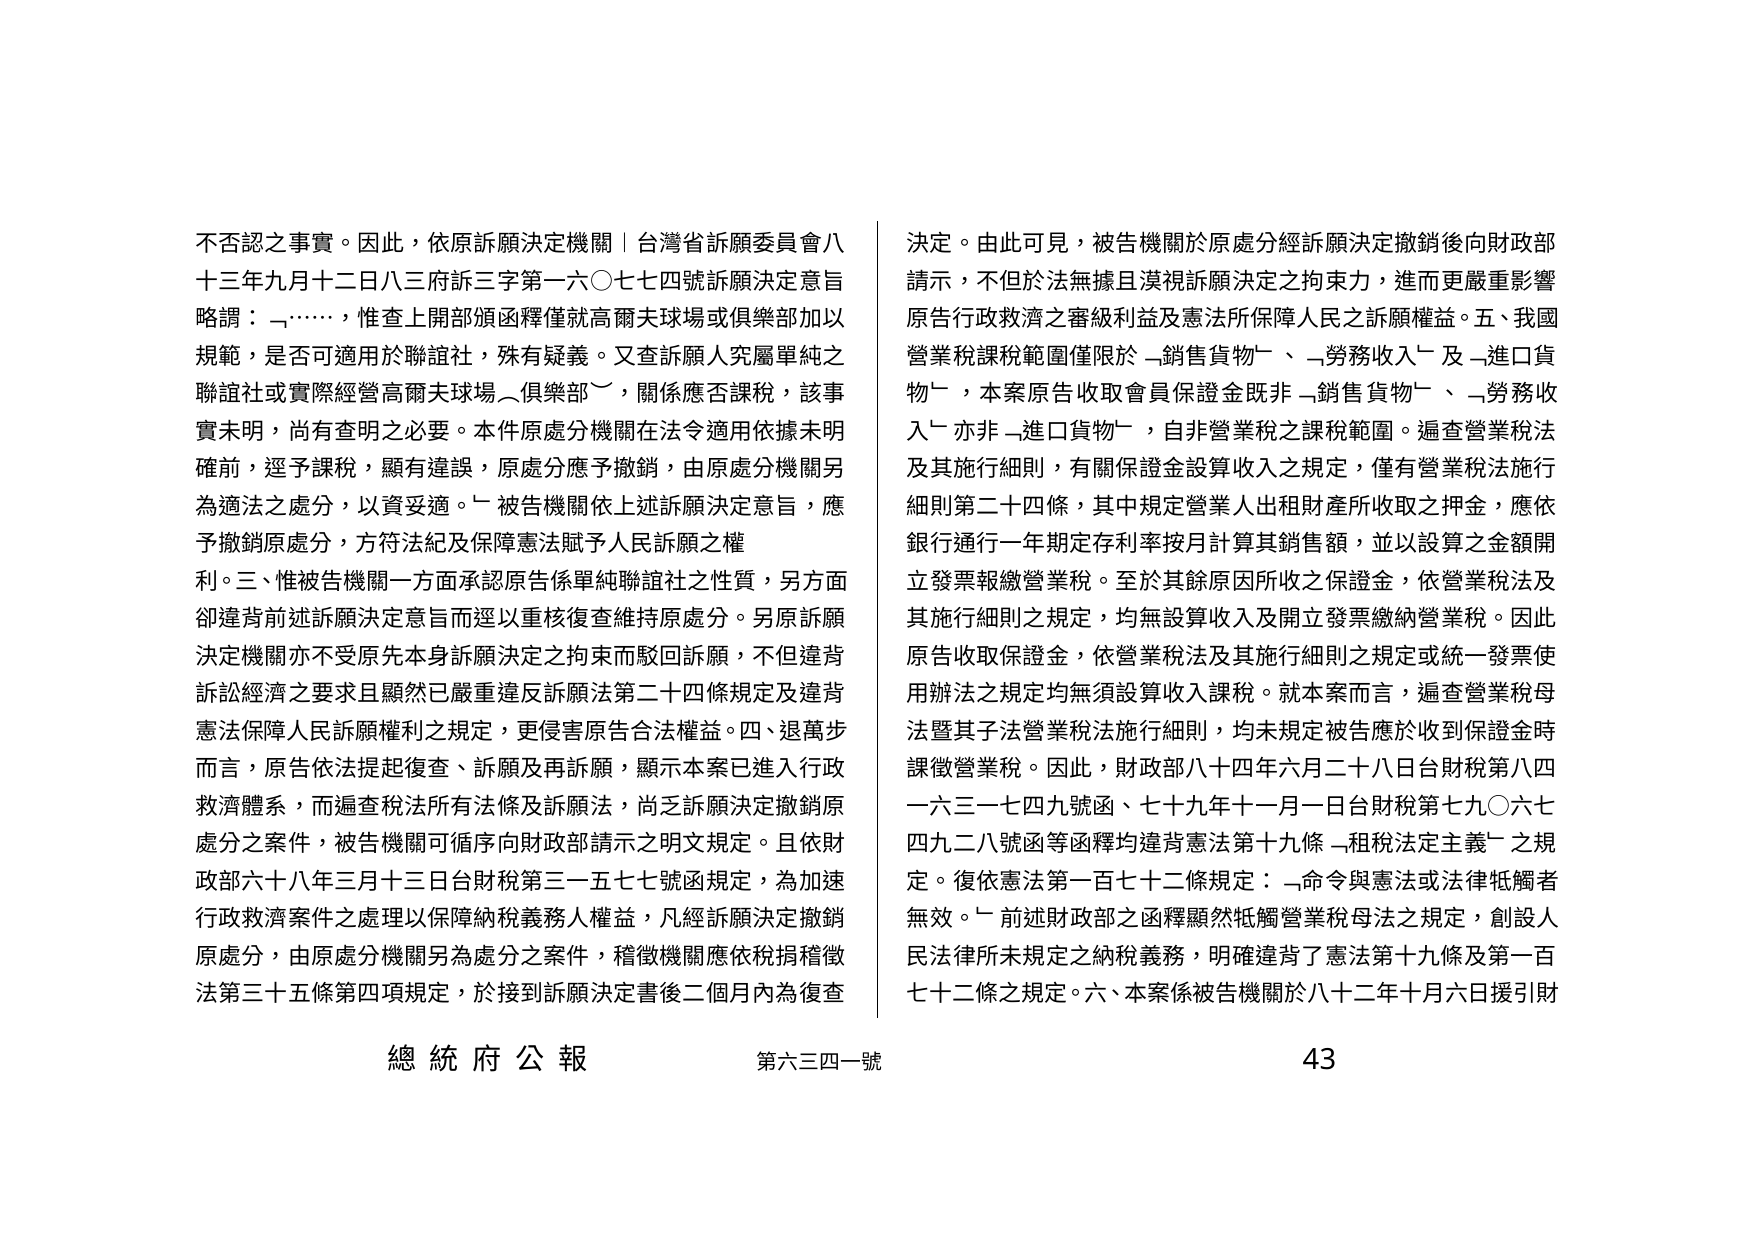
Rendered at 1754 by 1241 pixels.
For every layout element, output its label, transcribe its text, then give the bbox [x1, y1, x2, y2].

text 利。三、惟被告機關一方面承認原告係單純聯誼社之性質，另方面卻違背前述訴願決定意旨而逕以重核復查維持原處分。另原訴願決定機關亦不受原先本身訴願決定之拘束而駁回訴願，不但違背訴訟經濟之要求且顯然已嚴重違反訴願法第二十四條規定及違背憲法保障人民訴願權利之規定，更侵害原告合法權益。四、退萬步而言，原告依法提起復查、訴願及再訴願，顯示本案已進入行政救濟體系，而遍查稅法所有法條及訴願法，尚乏訴願決定撤銷原處分之案件，被告機關可循序向財政部請示之明文規定。且依財政部六十八年三月十三日台財稅第三一五七七號函規定，為加速行政救濟案件之處理以保障納稅義務人權益，凡經訴願決定撤銷原處分，由原處分機關另為處分之案件，稽徵機關應依稅捐稽徵法第三十五條第四項規定，於接到訴願決定書後二個月內為復查決定。由此可見，被告機關於原處分經訴願決定撤銷後向財政部請示，不但於法無據且漠視訴願決定之拘束力，進而更嚴重影響原告行政救濟之審級利益及憲法所保障人民之訴願權益。五、我國營業稅課稅範圍僅限於﹁銷售貨物﹂、﹁勞務收入﹂及﹁進口貨物﹂，本案原告收取會員保證金既非﹁銷售貨物﹂、﹁勞務收入﹂亦非﹁進口貨物﹂，自非營業稅之課稅範圍。遍查營業稅法及其施行細則，有關保證金設算收入之規定，僅有營業稅法施行細則第二十四條，其中規定營業人出租財產所收取之押金，應依銀行通行一年期定存利率按月計算其銷售額，並以設算之金額開立發票報繳營業稅。至於其餘原因所收之保證金，依營業稅法及其施行細則之規定，均無設算收入及開立發票繳納營業稅。因此，原告收取保證金，依營業稅法及其施行細則之規定或統一發票使用辦法之規定均無須設算收入課稅。就本案而言，遍查營業稅母法暨其子法營業稅法施行細則，均未規定被告應於收到保證金時課徵營業稅。因此，財政部八十四年六月二十八日台財稅第八四一六三一七四九號函、七十九年十一月一日台財稅第七九○六七四九二八號函等函釋均違背憲法第十九條﹁租稅法定主義﹂之規定。復依憲法第一百七十二條規定：﹁命令與憲法或法律牴觸者無效。﹂前述財政部之函釋顯然牴觸營業稅母法之規定，創設人民法律所未規定之納稅義務，明確違背了憲法第十九條及第一百七十二條之規定。六、本案係被告機關於八十二年十月六日援引財政部七十九年十一月一日台財稅第七九○六七四九二八號函補徵原告鉅額營業稅。惟財政部七十九年十一月一日台財稅第七九○六七四九二八號函釋未經編入八十一年版法令彙編，依法自八十二年一月十日起，一律不再援引適用，被告機關卻在同年十月六日援引適用。況上開財政部七十九年十一月一日台財稅第七九○六七四九二八號函係規定高爾夫球場或高爾夫俱樂部收取之入會費或保證金，開立發票並繳稅之規定，而原告並非高爾夫球場︵或高爾夫俱樂部︶，課稅主體不同，依法應不適用該函釋之規定，由此可見，被告機關認事用法，顯有違誤。七、與本案同屬聯誼會會員入會保證金性質之台北市政府八十四年十一月二十一日府訴字第八四○六九七六五號訴願決定撤銷入會保證金補稅之原處分，其訴願決定意旨為：﹁二、關於入會保證金一六八、○○○元部分：入會保證金，於會員退會時應退還者，尚非銷售勞務之收入，應免開立統一發票，免徵營業稅，財政部台財稅第七五一九九七一號著有函釋。﹂本案既然與前述台北市政府訴願委員會撤銷﹁入會保證金補稅案件﹂係同性質︱同屬聯誼會會員入會保證金之情事，依﹁相同案件應相同處理之行政平等原則﹂，本案亦應撤銷原處分。參之被告機關訴願代理人張麗花於民國八十三年九月一日出席台灣省訴願審議委員會言詞辯論會自認：﹁被告機關曾函詢台灣省全省十五個縣市稅捐稽徵處，並無類似或相同課稅處分。﹂及高雄市稅捐稽徵處更透過稅務專業雜誌發布新聞稿：﹁聯誼社招募會員收取之保證金，尚非銷售勞務之收入，免徵營業稅，免開統一發票。﹂亦證明聯誼社收取會員之保證金，非營業稅課稅範圍。縱使保證金約定有退還之期限，仍不能改變其應退還之事實，本案原告所收取之保證金，依法自應准予免徵營業稅。況原告於八十年十月一日修訂會員規章，約定會員入會後得隨時申請退會，新舊會員均適用。八十四年四月八日被告機關復查報告表顯示，自八十一年五月十四日至八十四年二月十三日止，原告退還保證金共計一五、四七○、○○○元，有被告機關查核結果之案卷資料可稽。綜上所述，原告係單純經營聯誼社，且收受保證金，會員退會隨時可申請退還，並非銷售勞務性質，亦即非營業稅課稅範圍，請撤銷復查決定、訴願決定及再訴願決定，以維護原告法定之租稅權益等語。 [195, 559, 847, 1009]
text 原告起訴意旨及補充理由略以：一、除非發生新事實，得由原處分機關另為處分外，訴願決定有拘束原處分或原決定機關之效力，此有訴願法第二十四條規定及司法院院字第一四六一號解釋及院字第一五五七號解釋在案。二、原告係經營單純之聯誼社，並非經營高爾夫球場或高爾夫俱樂部，此為被告機關及訴願決定機關所不否認之事實。因此，依原訴願決定機關︱台灣省訴願委員會八十三年九月十二日八三府訴三字第一六○七七四號訴願決定意旨略謂：﹁……，惟查上開部頒函釋僅就高爾夫球場或俱樂部加以規範，是否可適用於聯誼社，殊有疑義。又查訴願人究屬單純之聯誼社或實際經營高爾夫球場︵俱樂部︶，關係應否課稅，該事實未明，尚有查明之必要。本件原處分機關在法令適用依據未明確前，逕予課稅，顯有違誤，原處分應予撤銷，由原處分機關另為適法之處分，以資妥適。﹂被告機關依上述訴願決定意旨，應予撤銷原處分，方符法紀及保障憲法賦予人民訴願之權 [195, 222, 847, 559]
text 利。三、惟被告機關一方面承認原告係單純聯誼社之性質，另方面卻違背前述訴願決定意旨而逕以重核復查維持原處分。另原訴願決定機關亦不受原先本身訴願決定之拘束而駁回訴願，不但違背訴訟經濟之要求且顯然已嚴重違反訴願法第二十四條規定及違背憲法保障人民訴願權利之規定，更侵害原告合法權益。四、退萬步而言，原告依法提起復查、訴願及再訴願，顯示本案已進入行政救濟體系，而遍查稅法所有法條及訴願法，尚乏訴願決定撤銷原處分之案件，被告機關可循序向財政部請示之明文規定。且依財政部六十八年三月十三日台財稅第三一五七七號函規定，為加速行政救濟案件之處理以保障納稅義務人權益，凡經訴願決定撤銷原處分，由原處分機關另為處分之案件，稽徵機關應依稅捐稽徵法第三十五條第四項規定，於接到訴願決定書後二個月內為復查決定。由此可見，被告機關於原處分經訴願決定撤銷後向財政部請示，不但於法無據且漠視訴願決定之拘束力，進而更嚴重影響原告行政救濟之審級利益及憲法所保障人民之訴願權益。五、我國營業稅課稅範圍僅限於﹁銷售貨物﹂、﹁勞務收入﹂及﹁進口貨物﹂，本案原告收取會員保證金既非﹁銷售貨物﹂、﹁勞務收入﹂亦非﹁進口貨物﹂，自非營業稅之課稅範圍。遍查營業稅法及其施行細則，有關保證金設算收入之規定，僅有營業稅法施行細則第二十四條，其中規定營業人出租財產所收取之押金，應依銀行通行一年期定存利率按月計算其銷售額，並以設算之金額開立發票報繳營業稅。至於其餘原因所收之保證金，依營業稅法及其施行細則之規定，均無設算收入及開立發票繳納營業稅。因此，原告收取保證金，依營業稅法及其施行細則之規定或統一發票使用辦法之規定均無須設算收入課稅。就本案而言，遍查營業稅母法暨其子法營業稅法施行細則，均未規定被告應於收到保證金時課徵營業稅。因此，財政部八十四年六月二十八日台財稅第八四一六三一七四九號函、七十九年十一月一日台財稅第七九○六七四九二八號函等函釋均違背憲法第十九條﹁租稅法定主義﹂之規定。復依憲法第一百七十二條規定：﹁命令與憲法或法律牴觸者無效。﹂前述財政部之函釋顯然牴觸營業稅母法之規定，創設人民法律所未規定之納稅義務，明確違背了憲法第十九條及第一百七十二條之規定。六、本案係被告機關於八十二年十月六日援引財政部七十九年十一月一日台財稅第七九○六七四九二八號函補徵原告鉅額營業稅。惟財政部七十九年十一月一日台財稅第七九○六七四九二八號函釋未經編入八十一年版法令彙編，依法自八十二年一月十日起，一律不再援引適用，被告機關卻在同年十月六日援引適用。況上開財政部七十九年十一月一日台財稅第七九○六七四九二八號函係規定高爾夫球場或高爾夫俱樂部收取之入會費或保證金，開立發票並繳稅之規定，而原告並非高爾夫球場︵或高爾夫俱樂部︶，課稅主體不同，依法應不適用該函釋之規定，由此可見，被告機關認事用法，顯有違誤。七、與本案同屬聯誼會會員入會保證金性質之台北市政府八十四年十一月二十一日府訴字第八四○六九七六五號訴願決定撤銷入會保證金補稅之原處分，其訴願決定意旨為：﹁二、關於入會保證金一六八、○○○元部分：入會保證金，於會員退會時應退還者，尚非銷售勞務之收入，應免開立統一發票，免徵營業稅，財政部台財稅第七五一九九七一號著有函釋。﹂本案既然與前述台北市政府訴願委員會撤銷﹁入會保證金補稅案件﹂係同性質︱同屬聯誼會會員入會保證金之情事，依﹁相同案件應相同處理之行政平等原則﹂，本案亦應撤銷原處分。參之被告機關訴願代理人張麗花於民國八十三年九月一日出席台灣省訴願審議委員會言詞辯論會自認：﹁被告機關曾函詢台灣省全省十五個縣市稅捐稽徵處，並無類似或相同課稅處分。﹂及高雄市稅捐稽徵處更透過稅務專業雜誌發布新聞稿：﹁聯誼社招募會員收取之保證金，尚非銷售勞務之收入，免徵營業稅，免開統一發票。﹂亦證明聯誼社收取會員之保證金，非營業稅課稅範圍。縱使保證金約定有退還之期限，仍不能改變其應退還之事實，本案原告所收取之保證金，依法自應准予免徵營業稅。況原告於八十年十月一日修訂會員規章，約定會員入會後得隨時申請退會，新舊會員均適用。八十四年四月八日被告機關復查報告表顯示，自八十一年五月十四日至八十四年二月十三日止，原告退還保證金共計一五、四七○、○○○元，有被告機關查核結果之案卷資料可稽。綜上所述，原告係單純經營聯誼社，且收受保證金，會員退會隨時可申請退還，並非銷售勞務性質，亦即非營業稅課稅範圍，請撤銷復查決定、訴願決定及再訴願決定，以維護原告法定之租稅權益等語。 [907, 222, 1559, 1009]
